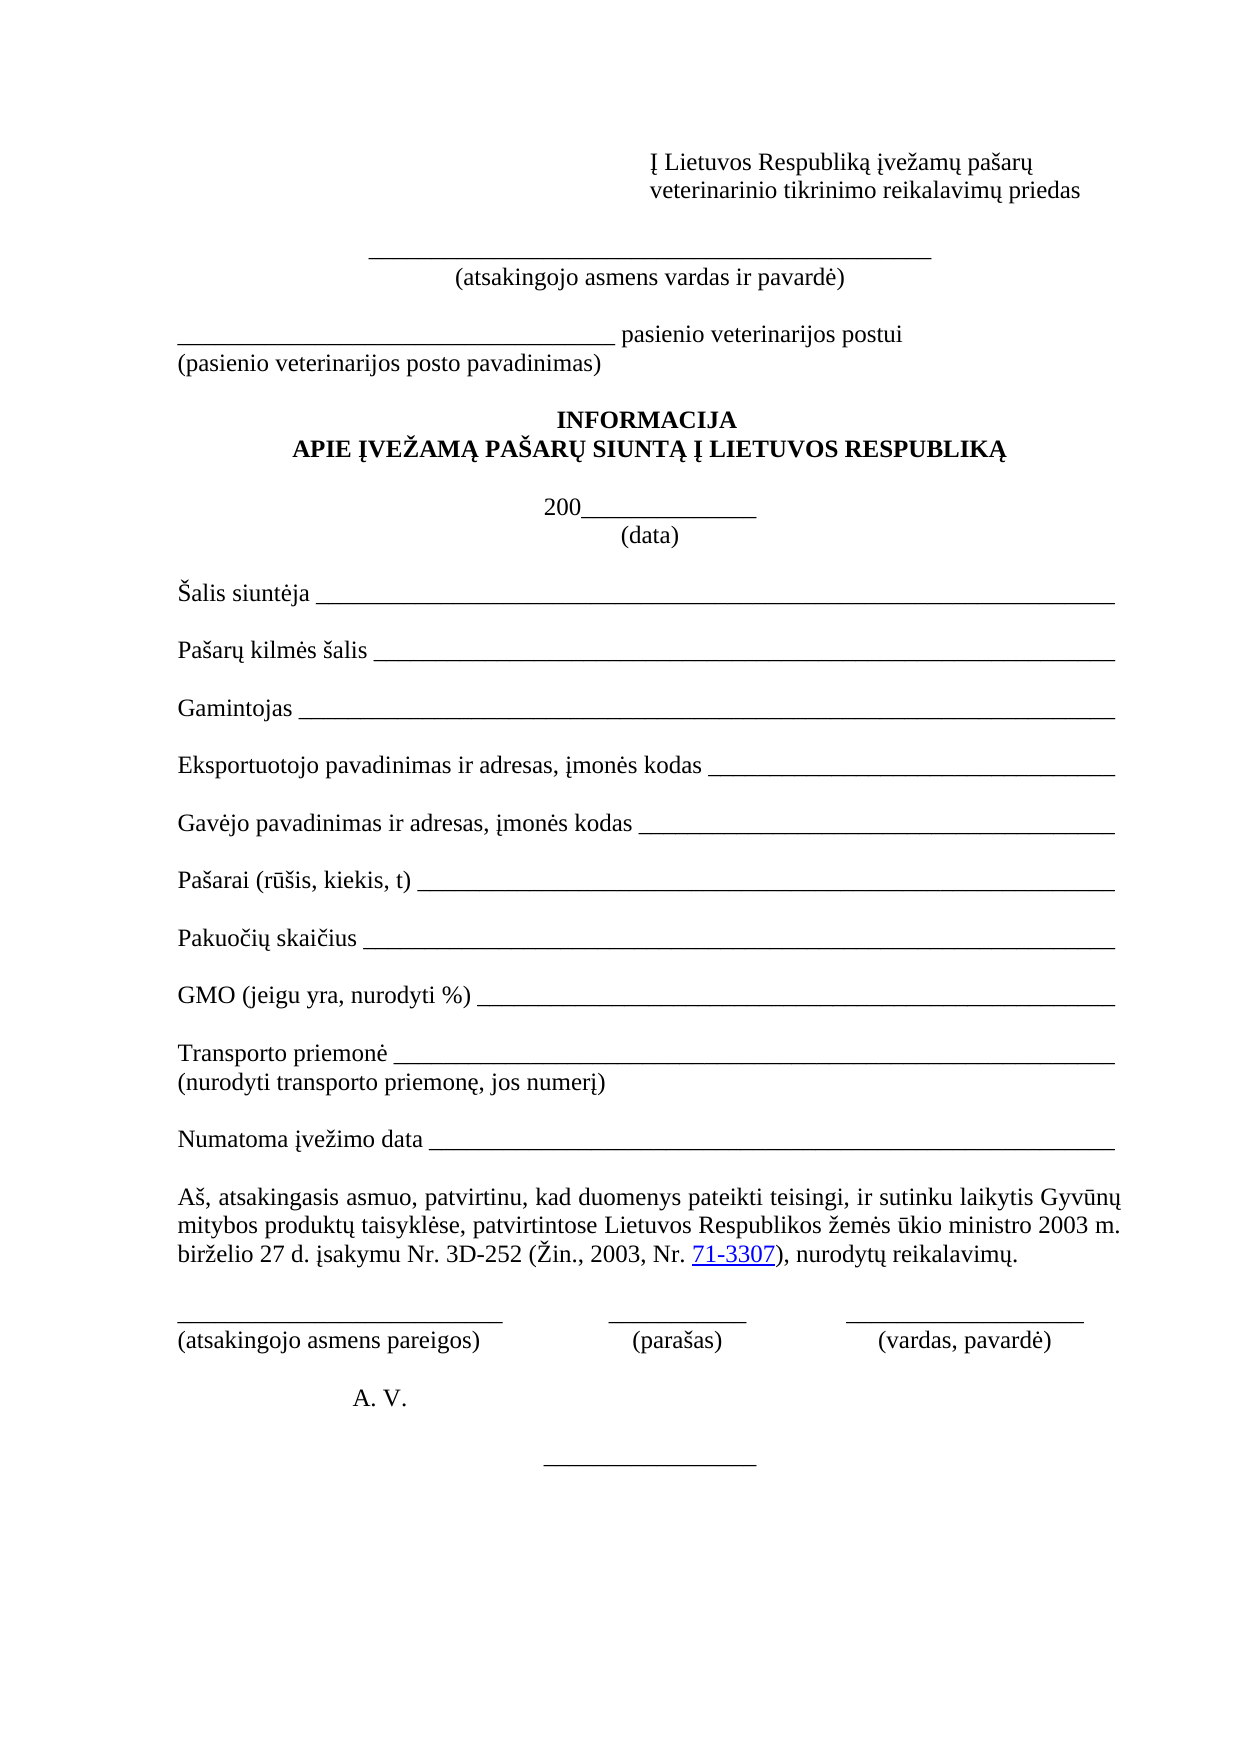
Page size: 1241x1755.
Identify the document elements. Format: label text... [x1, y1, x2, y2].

text __________________________ ___________ ___________________ [177, 1297, 1122, 1326]
text (atsakingojo asmens pareigos) (parašas) (vardas, pavardė) [177, 1326, 1122, 1354]
text (pasienio veterinarijos posto pavadinimas) [177, 348, 1122, 377]
text Numatoma įvežimo data [177, 1124, 1122, 1153]
text INFORMACIJA APIE ĮVEŽAMĄ PAŠARŲ SIUNTĄ Į LIETUVOS RESPUBLIKĄ [177, 406, 1122, 463]
text ___________________________________ pasienio veterinarijos postui [177, 319, 1122, 348]
text Pašarų kilmės šalis [177, 636, 1122, 664]
text Gamintojas [177, 693, 1122, 722]
text GMO (jeigu yra, nurodyti %) [177, 981, 1122, 1009]
text Eksportuotojo pavadinimas ir adresas, įmonės kodas [177, 751, 1122, 779]
text Pakuočių skaičius [177, 923, 1122, 952]
text (data) [177, 521, 1122, 549]
text Šalis siuntėja [177, 578, 1122, 607]
text Pašarai (rūšis, kiekis, t) [177, 866, 1122, 894]
text _____________________________________________ [177, 233, 1122, 262]
text (nurodyti transporto priemonę, jos numerį) [177, 1067, 1122, 1096]
text Transporto priemonė [177, 1038, 1122, 1067]
text 200______________ [177, 492, 1122, 521]
text Aš, atsakingasis asmuo, patvirtinu, kad duomenys pateikti teisingi, ir sutinku laikytis Gyvūnų mitybos produktų taisyklėse, patvirtintose Lietuvos Respublikos žemės ūkio ministro 2003 m. birželio 27 d. įsakymu Nr. 3D-252 (Žin., 2003, Nr. 71-3307), nurodytų reikalavimų. [177, 1182, 1122, 1268]
text A. V. [352, 1383, 1122, 1412]
text Gavėjo pavadinimas ir adresas, įmonės kodas [177, 808, 1122, 837]
text _________________ [177, 1441, 1122, 1469]
text (atsakingojo asmens vardas ir pavardė) [177, 262, 1122, 291]
text Į Lietuvos Respubliką įvežamų pašarų veterinarinio tikrinimo reikalavimų priedas [649, 147, 1122, 204]
